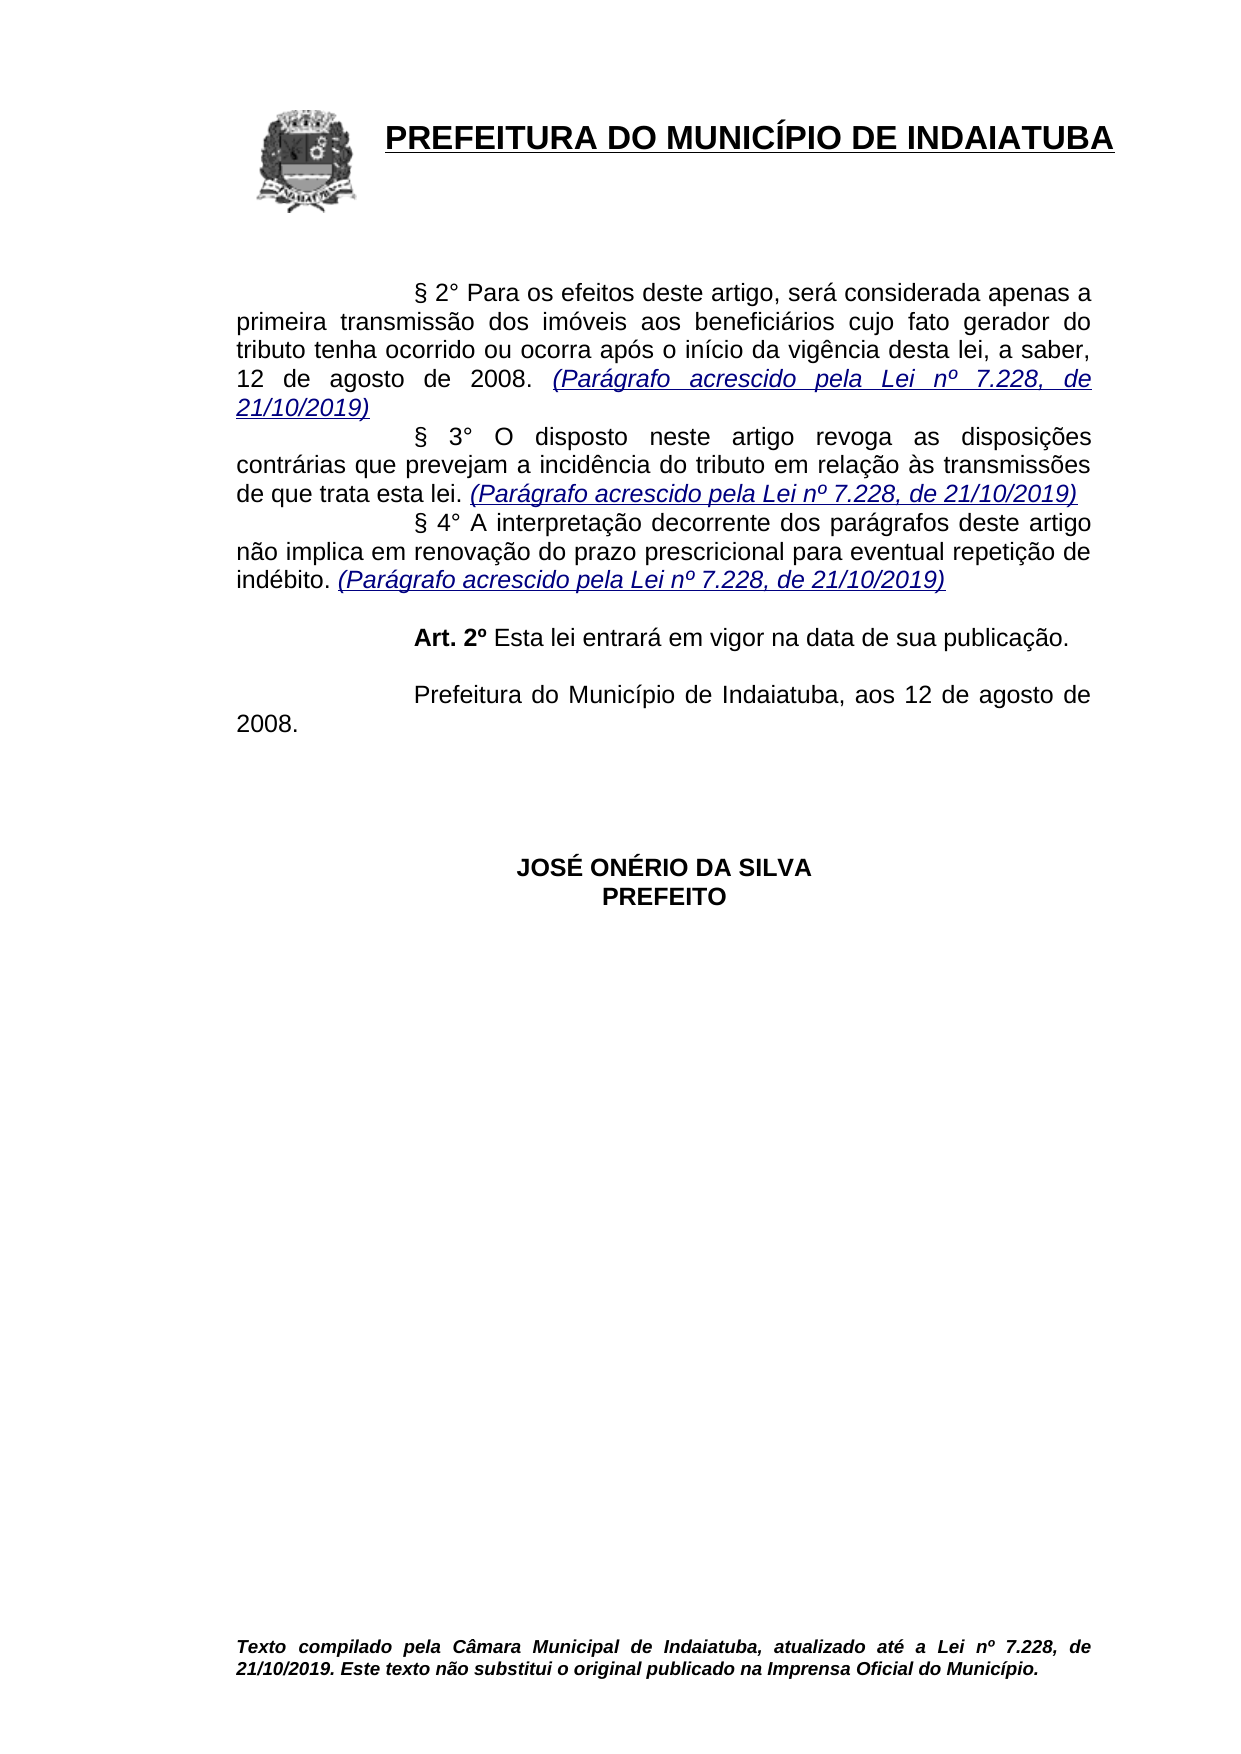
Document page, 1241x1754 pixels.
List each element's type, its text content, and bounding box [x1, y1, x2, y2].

text § 4° A interpretação decorrente dos parágrafos deste artigo não implica em renovação do prazo prescricional para eventual repetição de indébito. (Parágrafo acrescido pela Lei nº 7.228, de 21/10/2019) [236, 508, 1092, 594]
text JOSÉ ONÉRIO DA SILVA [236, 853, 1092, 882]
text § 3° O disposto neste artigo revoga as disposições contrárias que prevejam a incidência do tributo em relação às transmissões de que trata esta lei. (Parágrafo acrescido pela Lei nº 7.228, de 21/10/2019) [236, 422, 1092, 508]
text PREFEITO [236, 882, 1092, 910]
text § 2° Para os efeitos deste artigo, será considerada apenas a primeira transmissão dos imóveis aos beneficiários cujo fato gerador do tributo tenha ocorrido ou ocorra após o início da vigência desta lei, a saber, 12 de agosto de 2008. (Parágrafo acrescido pela Lei nº 7.228, de 21/10/2019) [236, 278, 1092, 422]
text Prefeitura do Município de Indaiatuba, aos 12 de agosto de 2008. [236, 680, 1092, 738]
text Art. 2º Esta lei entrará em vigor na data de sua publicação. [236, 623, 1092, 652]
